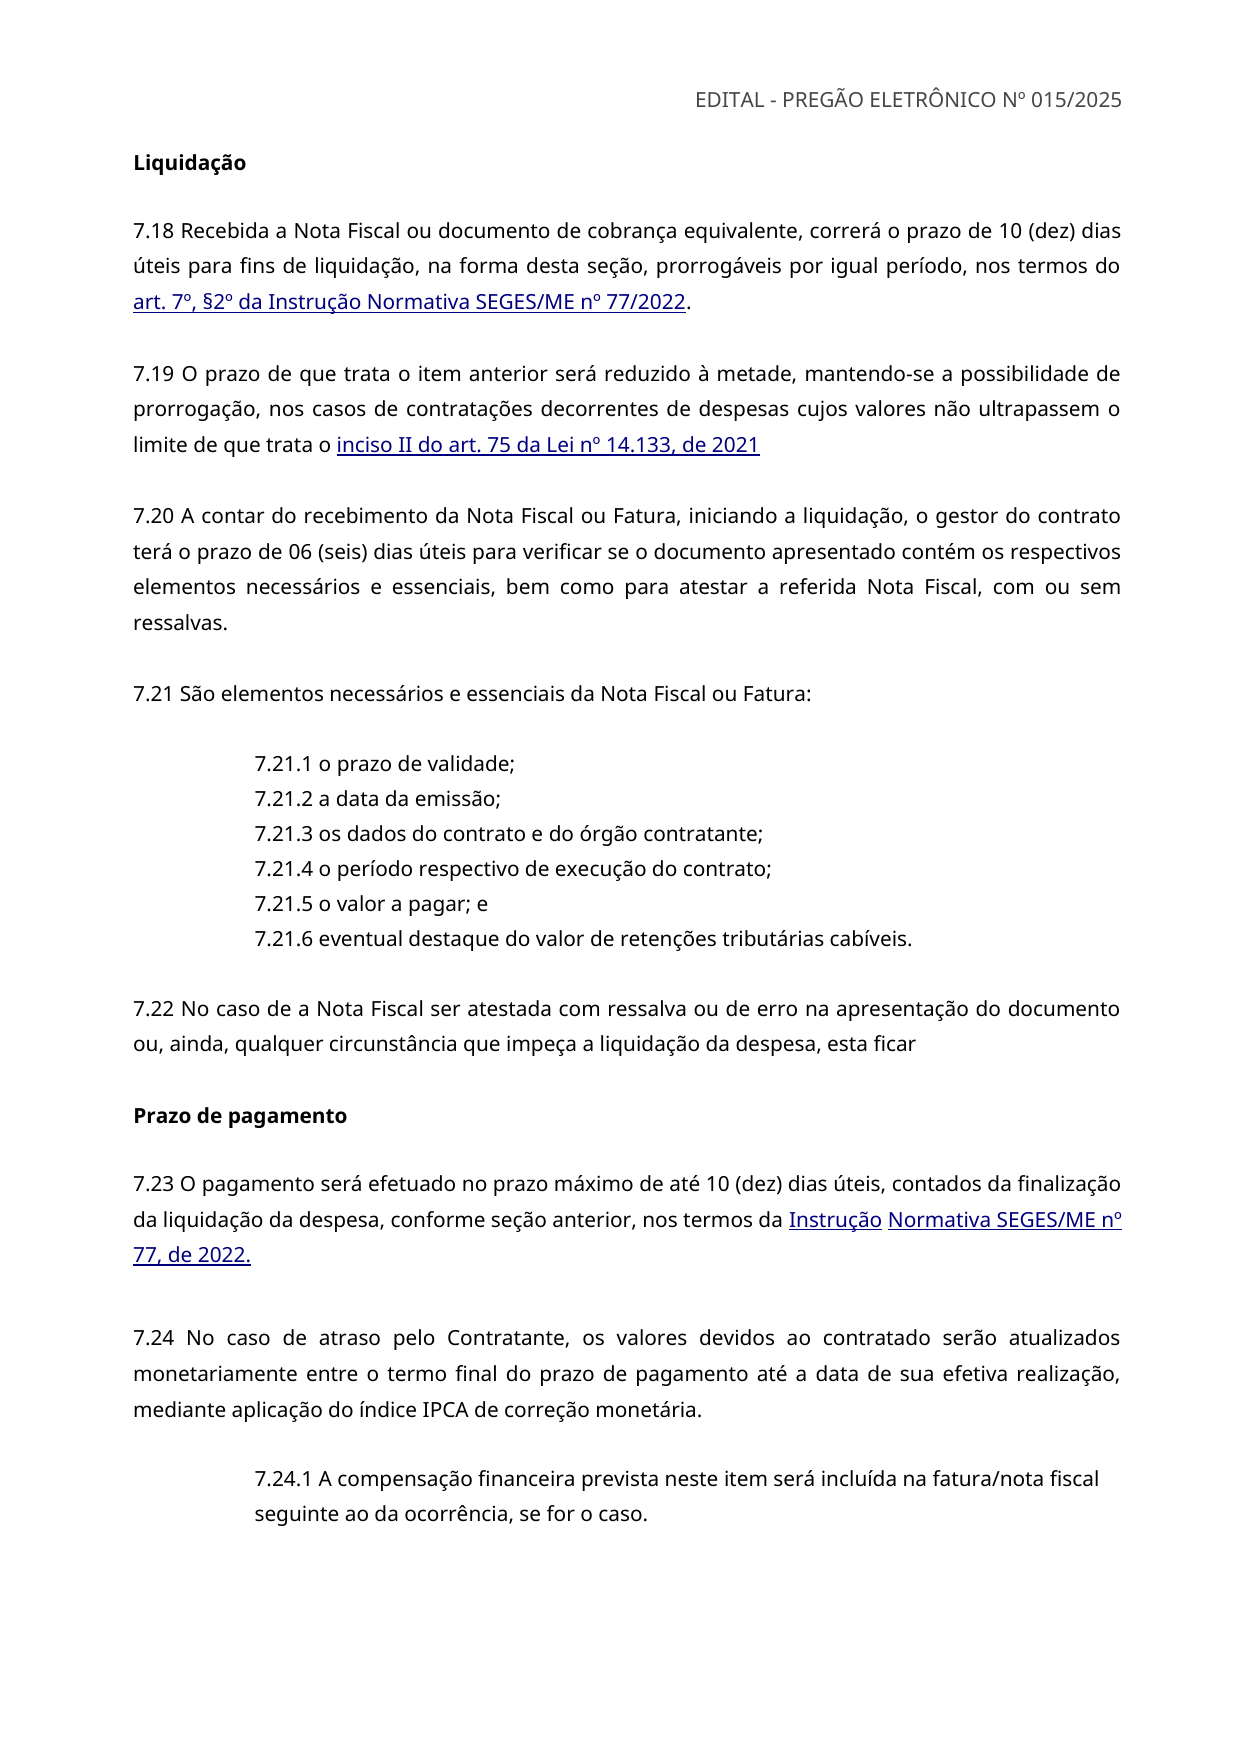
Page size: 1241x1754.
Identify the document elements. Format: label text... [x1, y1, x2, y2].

text 7.21.3 os dados do contrato e do órgão contratante; [254, 819, 1122, 847]
text 7.24 No caso de atraso pelo Contratante, os valores devidos ao contratado serão atualizados monetariamente entre o termo final do prazo de pagamento até a data de sua efetiva realização, mediante aplicação do índice IPCA de correção monetária. [133, 1323, 1122, 1423]
text 7.19 O prazo de que trata o item anterior será reduzido à metade, mantendo-se a possibilidade de prorrogação, nos casos de contratações decorrentes de despesas cujos valores não ultrapassem o limite de que trata o inciso II do art. 75 da Lei nº 14.133, de 2021 [133, 359, 1122, 459]
text 7.18 Recebida a Nota Fiscal ou documento de cobrança equivalente, correrá o prazo de 10 (dez) dias úteis para fins de liquidação, na forma desta seção, prorrogáveis por igual período, nos termos do art. 7º, §2º da Instrução Normativa SEGES/ME nº 77/2022. [133, 216, 1122, 316]
text 7.21.5 o valor a pagar; e [254, 889, 1122, 917]
text 7.22 No caso de a Nota Fiscal ser atestada com ressalva ou de erro na apresentação do documento ou, ainda, qualquer circunstância que impeça a liquidação da despesa, esta ficar [133, 994, 1122, 1058]
subtitle Liquidação [133, 148, 1122, 176]
text 7.24.1 A compensação financeira prevista neste item será incluída na fatura/nota fiscal seguinte ao da ocorrência, se for o caso. [254, 1464, 1122, 1528]
subtitle Prazo de pagamento [133, 1101, 1122, 1129]
text 7.21.4 o período respectivo de execução do contrato; [254, 854, 1122, 882]
text 7.21.2 a data da emissão; [254, 784, 1122, 812]
text 7.23 O pagamento será efetuado no prazo máximo de até 10 (dez) dias úteis, contados da finalização da liquidação da despesa, conforme seção anterior, nos termos da Instrução Normativa SEGES/ME nº 77, de 2022. [133, 1169, 1122, 1269]
text 7.21.6 eventual destaque do valor de retenções tributárias cabíveis. [254, 924, 1122, 952]
text 7.21.1 o prazo de validade; [254, 749, 1122, 777]
text 7.21 São elementos necessários e essenciais da Nota Fiscal ou Fatura: [133, 679, 1122, 707]
text 7.20 A contar do recebimento da Nota Fiscal ou Fatura, iniciando a liquidação, o gestor do contrato terá o prazo de 06 (seis) dias úteis para verificar se o documento apresentado contém os respectivos elementos necessários e essenciais, bem como para atestar a referida Nota Fiscal, com ou sem ressalvas. [133, 501, 1122, 637]
